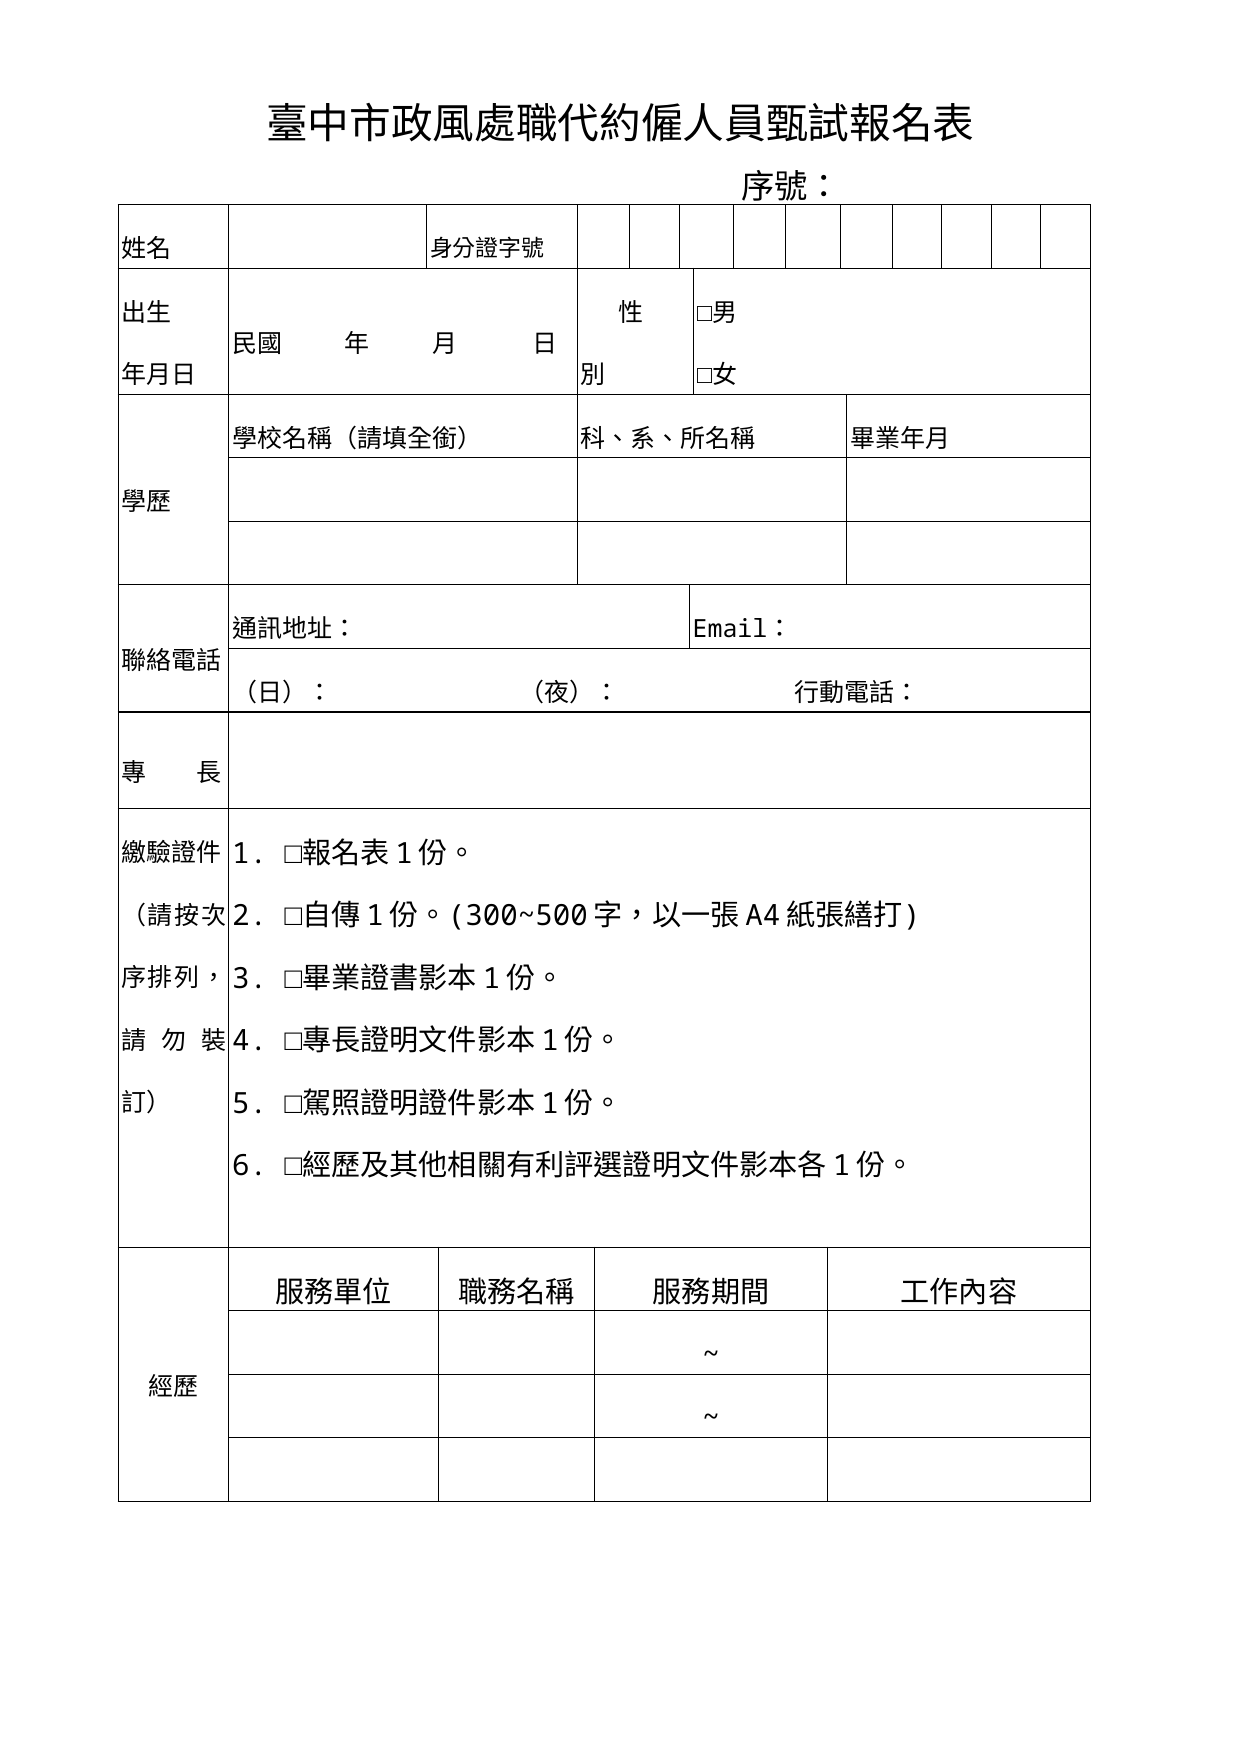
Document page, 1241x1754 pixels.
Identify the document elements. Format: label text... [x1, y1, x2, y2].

table_cell [578, 458, 846, 521]
table_cell 職務名稱 [439, 1248, 594, 1310]
table_header [680, 205, 733, 268]
table_header [1041, 205, 1090, 268]
table_cell [828, 1311, 1090, 1374]
table_cell 學校名稱（請填全銜） [229, 395, 577, 457]
table_cell [439, 1311, 594, 1374]
table_cell Email： [690, 585, 1090, 648]
table_cell 經歷 [119, 1248, 228, 1501]
table_cell 性 別 [578, 269, 693, 394]
table_cell 民國 年 月 日 [229, 269, 577, 394]
table_cell [1091, 394, 1098, 457]
table_cell [1091, 648, 1098, 711]
table_cell [229, 1311, 438, 1374]
table_header [841, 205, 892, 268]
table_cell [439, 1375, 594, 1437]
table_header [786, 205, 840, 268]
table_cell [1091, 268, 1098, 394]
table_header [734, 205, 785, 268]
table_cell [847, 522, 1090, 584]
table_header [630, 205, 679, 268]
table_cell [229, 713, 1090, 808]
table_cell （日）： （夜）： 行動電話： [229, 649, 1090, 711]
table_cell 學歷 [119, 395, 228, 584]
table_cell [595, 1438, 827, 1501]
table_cell 通訊地址： [229, 585, 689, 648]
table_cell [847, 458, 1090, 521]
table_cell [229, 1375, 438, 1437]
table_cell [229, 458, 577, 521]
table_cell 畢業年月 [847, 395, 1090, 457]
table_cell [229, 1438, 438, 1501]
table_cell 服務期間 [595, 1248, 827, 1310]
table_cell ~ [595, 1311, 827, 1374]
text 臺中市政風處職代約僱人員甄試報名表 [118, 79, 1122, 142]
text 序號： [118, 142, 1122, 204]
table_cell [1091, 1310, 1098, 1374]
table_cell 出生 年月日 [119, 269, 228, 394]
table_header [942, 205, 991, 268]
table_cell 1. □報名表1份。 2. □自傳1份。(300~500字，以一張A4紙張繕打) 3. □畢業證書影本1份。 4. □專長證明文件影本1份。 5. □駕照證明證件影本1份。 6. □經歷及其他相關有利評選證明文件影本各1份。 [229, 809, 1090, 1247]
table_cell [1091, 1374, 1098, 1437]
table_cell [828, 1438, 1090, 1501]
table_cell [1091, 711, 1098, 808]
table_header [1091, 204, 1098, 268]
table_header 身分證字號 [427, 205, 577, 268]
table_cell 科、系、所名稱 [578, 395, 846, 457]
table_header 姓名 [119, 205, 228, 268]
table_cell 繳驗證件 （請按次序排列，請勿裝訂） [119, 809, 228, 1247]
table_cell 服務單位 [229, 1248, 438, 1310]
table_cell [828, 1375, 1090, 1437]
table_cell [1091, 808, 1098, 1247]
table_cell 專 長 [119, 713, 228, 808]
table_header [992, 205, 1040, 268]
table_header [229, 205, 426, 268]
table_cell [1091, 1437, 1098, 1501]
table_cell ~ [595, 1375, 827, 1437]
table_cell [229, 522, 577, 584]
table_header [578, 205, 629, 268]
table_cell □男 □女 [694, 269, 1090, 394]
table_cell [1091, 1247, 1098, 1310]
table_cell [1091, 521, 1098, 584]
table_cell [439, 1438, 594, 1501]
table_cell [1091, 457, 1098, 521]
table_cell [578, 522, 846, 584]
table_cell [1091, 584, 1098, 648]
table_header [893, 205, 941, 268]
table_cell 聯絡電話 [119, 585, 228, 711]
table_cell 工作內容 [828, 1248, 1090, 1310]
